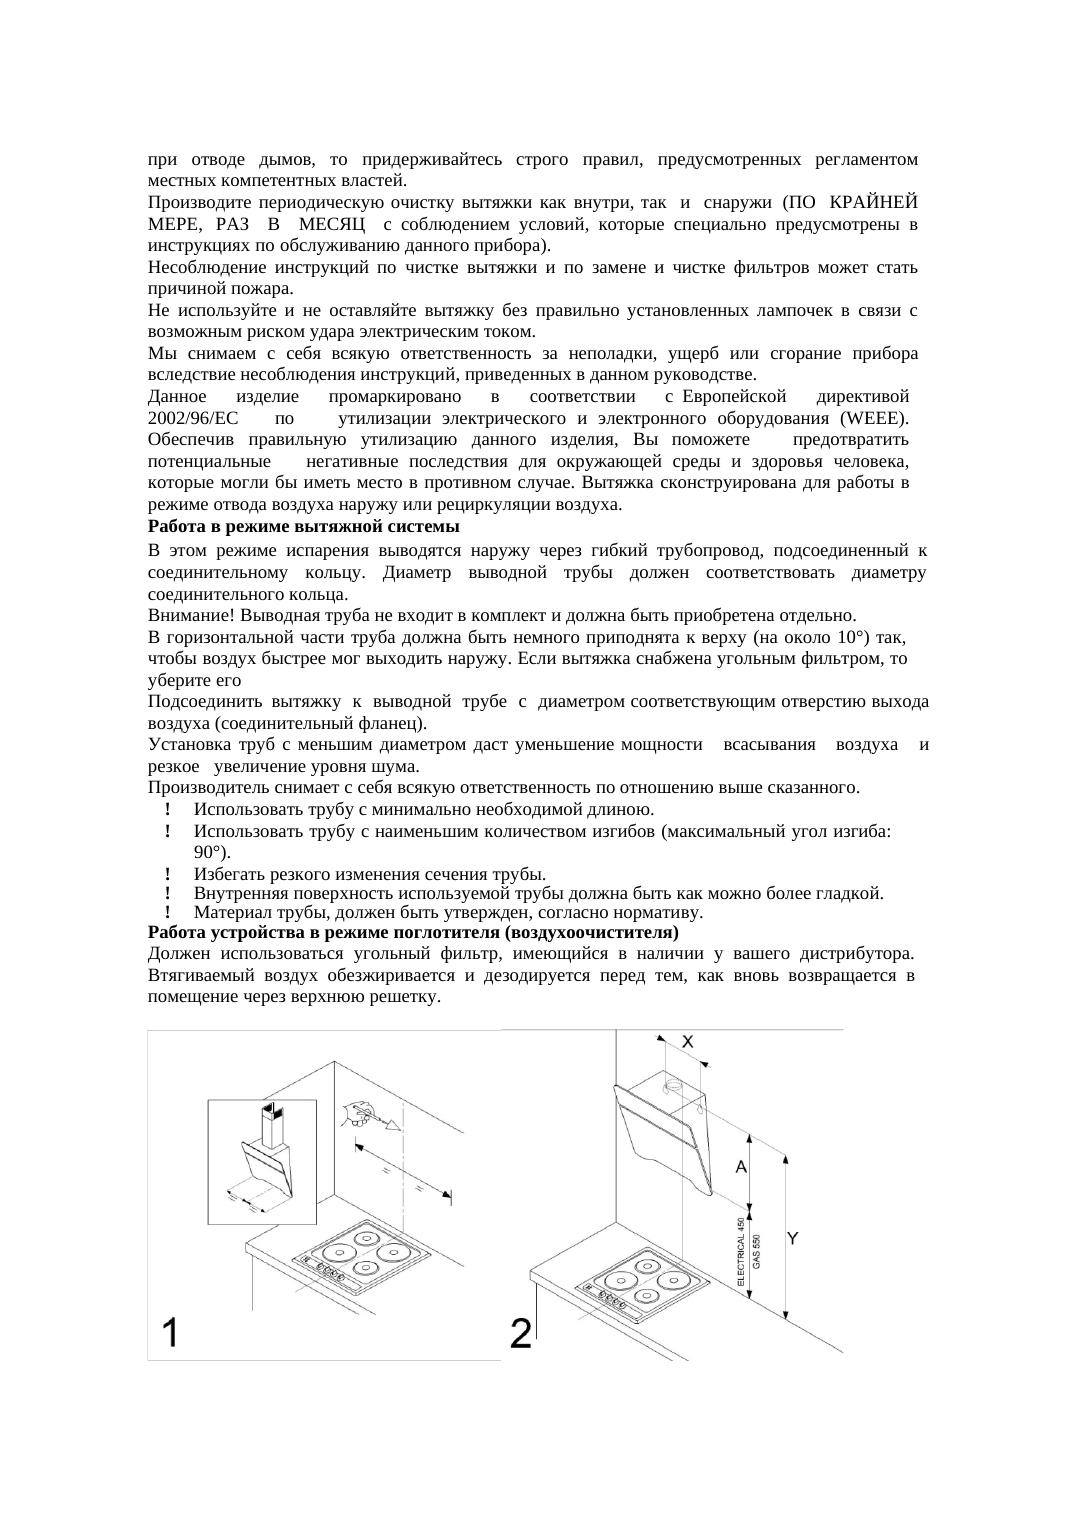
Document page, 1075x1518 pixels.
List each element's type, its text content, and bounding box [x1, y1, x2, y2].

text Производите периодическую очистку вытяжки как внутри, так и снаружи (ПО КРАЙНЕЙ МЕРЕ, РАЗ В МЕСЯЦ с соблюдением условий, которые специально предусмотрены в инструкциях по обслуживанию данного прибора). [148, 191, 919, 256]
text ! Использовать трубу с наименьшим количеством изгибов (максимальный угол изгиба: 90°). [164, 819, 891, 863]
text Производитель снимает с себя всякую ответственность по отношению выше сказанного. [148, 776, 930, 798]
text ! Избегать резкого изменения сечения трубы. [164, 863, 927, 884]
text Установка труб с меньшим диаметром даст уменьшение мощности всасывания воздуха и резкое увеличение уровня шума. [148, 733, 930, 776]
text Мы снимаем с себя всякую ответственность за неполадки, ущерб или сгорание прибора вследствие несоблюдения инструкций, приведенных в данном руководстве. [148, 342, 918, 385]
text при отводе дымов, то придерживайтесь строго правил, предусмотренных регламентом местных компетентных властей. [148, 148, 919, 191]
text Работа в режиме вытяжной системы [148, 514, 919, 536]
text ! Внутренняя поверхность используемой трубы должна быть как можно более гладкой. [164, 885, 927, 904]
text Работа устройства в режиме поглотителя (воздухоочистителя) [148, 923, 914, 942]
text ! Использовать трубу с минимально необходимой длиною. [164, 798, 892, 819]
text Должен использоваться угольный фильтр, имеющийся в наличии у вашего дистрибутора. Втягиваемый воздух обезжиривается и дезодируется перед тем, как вновь возвращается в помещение через верхнюю решетку. [148, 942, 915, 1007]
text В горизонтальной части труба должна быть немного приподнята к верху (на около 10°) так, чтобы воздух быстрее мог выходить наружу. Если вытяжка снабжена угольным фильтром, то уберите его [148, 626, 907, 690]
text Несоблюдение инструкций по чистке вытяжки и по замене и чистке фильтров может стать причиной пожара. [148, 256, 918, 299]
text Не используйте и не оставляйте вытяжку без правильно установленных лампочек в связи с возможным риском удара электрическим током. [148, 299, 919, 342]
picture [147, 1028, 844, 1361]
text Данное изделие промаркировано в соответствии с Европейской директивой 2002/96/EC по утилизации электрического и электронного оборудования (WEEE). Обеспечив правильную утилизацию данного изделия, Вы поможете предотвратить потенциальные негативные последствия для окружающей среды и здоровья человека, которые могли бы иметь место в противном случае. Вытяжка сконструирована для работы в режиме отвода воздуха наружу или рециркуляции воздуха. [148, 385, 909, 514]
text Подсоединить вытяжку к выводной трубе с диаметром соответствующим отверстию выхода воздуха (соединительный фланец). [148, 690, 930, 733]
text ! Материал трубы, должен быть утвержден, согласно нормативу. [164, 904, 914, 923]
text Внимание! Выводная труба не входит в комплект и должна быть приобретена отдельно. [148, 604, 879, 626]
text В этом режиме испарения выводятся наружу через гибкий трубопровод, подсоединенный к соединительному кольцу. Диаметр выводной трубы должен соответствовать диаметру соединительного кольца. [148, 539, 927, 604]
